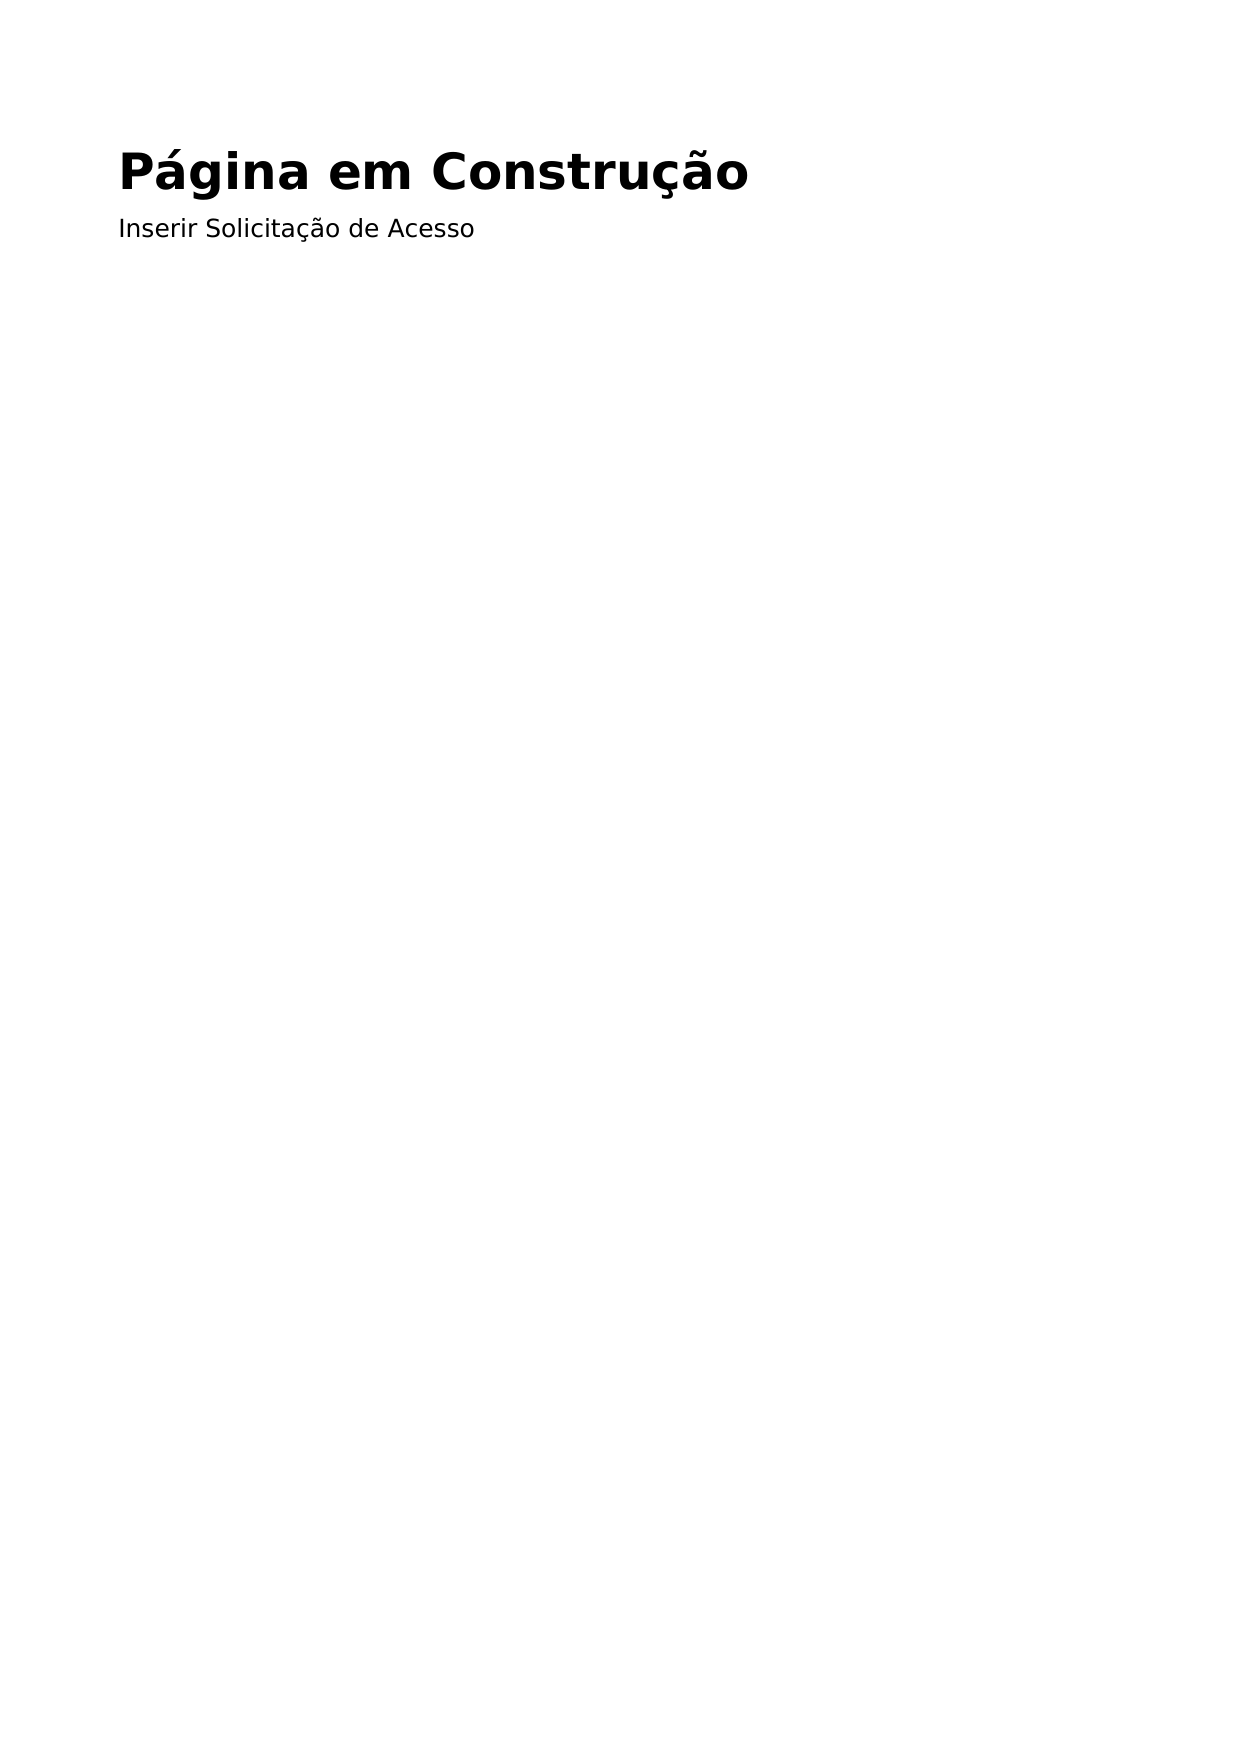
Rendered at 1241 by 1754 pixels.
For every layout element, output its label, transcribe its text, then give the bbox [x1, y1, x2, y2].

subtitle Página em Construção [118, 143, 1122, 201]
text Inserir Solicitação de Acesso [118, 214, 1122, 243]
